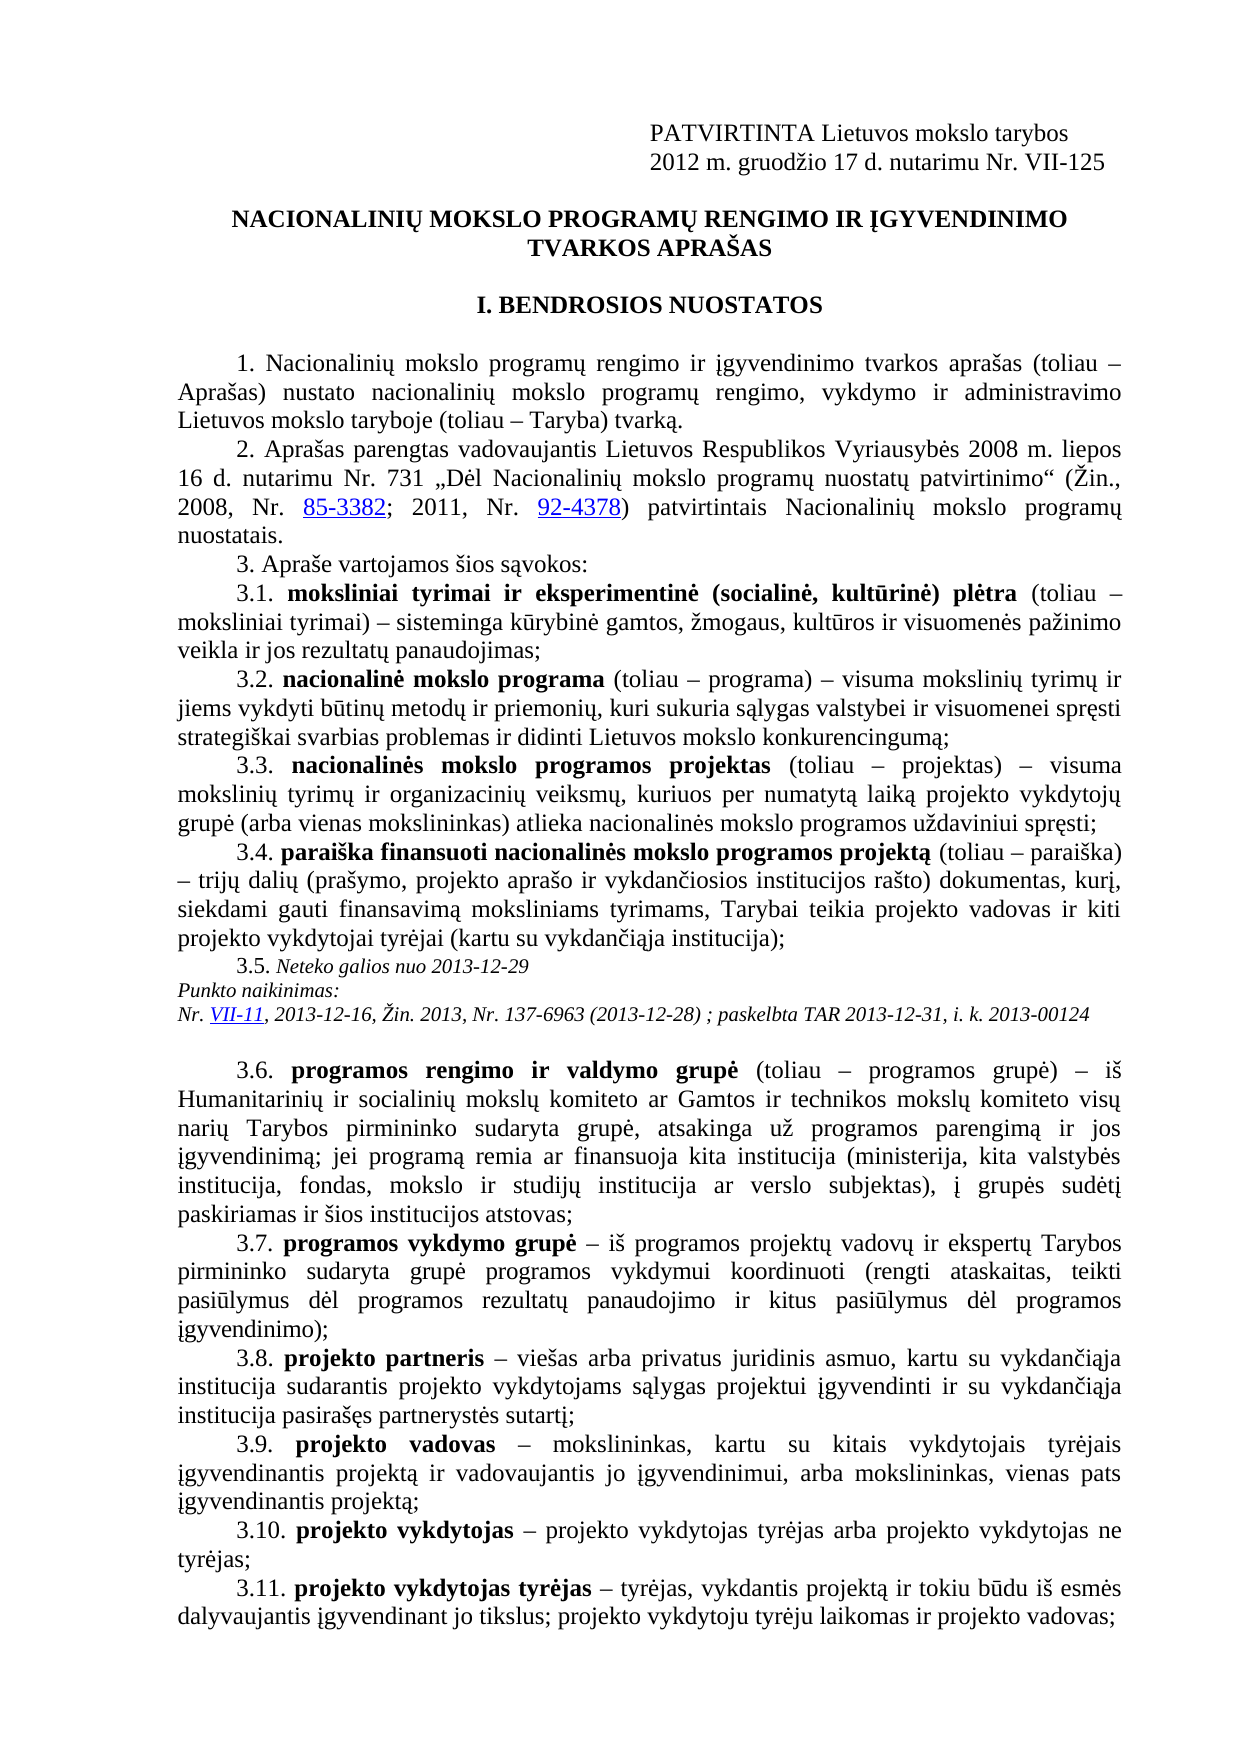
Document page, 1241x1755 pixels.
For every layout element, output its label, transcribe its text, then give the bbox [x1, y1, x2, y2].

text 3.10. projekto vykdytojas – projekto vykdytojas tyrėjas arba projekto vykdytojas ne tyrėjas; [177, 1515, 1122, 1573]
text 3.5. Neteko galios nuo 2013-12-29 [177, 952, 1122, 978]
text 3.1. moksliniai tyrimai ir eksperimentinė (socialinė, kultūrinė) plėtra (toliau – moksliniai tyrimai) – sisteminga kūrybinė gamtos, žmogaus, kultūros ir visuomenės pažinimo veikla ir jos rezultatų panaudojimas; [177, 578, 1122, 664]
text Punkto naikinimas: [177, 978, 1122, 1002]
text PATVIRTINTA Lietuvos mokslo tarybos [649, 118, 1122, 147]
text 3.8. projekto partneris – viešas arba privatus juridinis asmuo, kartu su vykdančiąja institucija sudarantis projekto vykdytojams sąlygas projektui įgyvendinti ir su vykdančiąja institucija pasirašęs partnerystės sutartį; [177, 1343, 1122, 1429]
text 2. Aprašas parengtas vadovaujantis Lietuvos Respublikos Vyriausybės 2008 m. liepos 16 d. nutarimu Nr. 731 „Dėl Nacionalinių mokslo programų nuostatų patvirtinimo“ (Žin., 2008, Nr. 85-3382; 2011, Nr. 92-4378) patvirtintais Nacionalinių mokslo programų nuostatais. [177, 434, 1122, 549]
text 1. Nacionalinių mokslo programų rengimo ir įgyvendinimo tvarkos aprašas (toliau – Aprašas) nustato nacionalinių mokslo programų rengimo, vykdymo ir administravimo Lietuvos mokslo taryboje (toliau – Taryba) tvarką. [177, 348, 1122, 434]
text 3.4. paraiška finansuoti nacionalinės mokslo programos projektą (toliau – paraiška) – trijų dalių (prašymo, projekto aprašo ir vykdančiosios institucijos rašto) dokumentas, kurį, siekdami gauti finansavimą moksliniams tyrimams, Tarybai teikia projekto vadovas ir kiti projekto vykdytojai tyrėjai (kartu su vykdančiąja institucija); [177, 837, 1122, 952]
text 3. Apraše vartojamos šios sąvokos: [177, 549, 1122, 578]
text 3.6. programos rengimo ir valdymo grupė (toliau – programos grupė) – iš Humanitarinių ir socialinių mokslų komiteto ar Gamtos ir technikos mokslų komiteto visų narių Tarybos pirmininko sudaryta grupė, atsakinga už programos parengimą ir jos įgyvendinimą; jei programą remia ar finansuoja kita institucija (ministerija, kita valstybės institucija, fondas, mokslo ir studijų institucija ar verslo subjektas), į grupės sudėtį paskiriamas ir šios institucijos atstovas; [177, 1055, 1122, 1228]
text 3.7. programos vykdymo grupė – iš programos projektų vadovų ir ekspertų Tarybos pirmininko sudaryta grupė programos vykdymui koordinuoti (rengti ataskaitas, teikti pasiūlymus dėl programos rezultatų panaudojimo ir kitus pasiūlymus dėl programos įgyvendinimo); [177, 1228, 1122, 1343]
text 3.11. projekto vykdytojas tyrėjas – tyrėjas, vykdantis projektą ir tokiu būdu iš esmės dalyvaujantis įgyvendinant jo tikslus; projekto vykdytoju tyrėju laikomas ir projekto vadovas; [177, 1573, 1122, 1630]
text NACIONALINIŲ MOKSLO PROGRAMŲ RENGIMO IR ĮGYVENDINIMO TVARKOS APRAŠAS [177, 204, 1122, 262]
text 2012 m. gruodžio 17 d. nutarimu Nr. VII-125 [649, 147, 1122, 176]
text 3.3. nacionalinės mokslo programos projektas (toliau – projektas) – visuma mokslinių tyrimų ir organizacinių veiksmų, kuriuos per numatytą laiką projekto vykdytojų grupė (arba vienas mokslininkas) atlieka nacionalinės mokslo programos uždaviniui spręsti; [177, 751, 1122, 837]
text Nr. VII-11, 2013-12-16, Žin. 2013, Nr. 137-6963 (2013-12-28) ; paskelbta TAR 2013-12-31, i. k. 2013-00124 [177, 1002, 1122, 1026]
text 3.2. nacionalinė mokslo programa (toliau – programa) – visuma mokslinių tyrimų ir jiems vykdyti būtinų metodų ir priemonių, kuri sukuria sąlygas valstybei ir visuomenei spręsti strategiškai svarbias problemas ir didinti Lietuvos mokslo konkurencingumą; [177, 664, 1122, 751]
text I. BENDROSIOS NUOSTATOS [177, 291, 1122, 319]
text 3.9. projekto vadovas – mokslininkas, kartu su kitais vykdytojais tyrėjais įgyvendinantis projektą ir vadovaujantis jo įgyvendinimui, arba mokslininkas, vienas pats įgyvendinantis projektą; [177, 1429, 1122, 1515]
